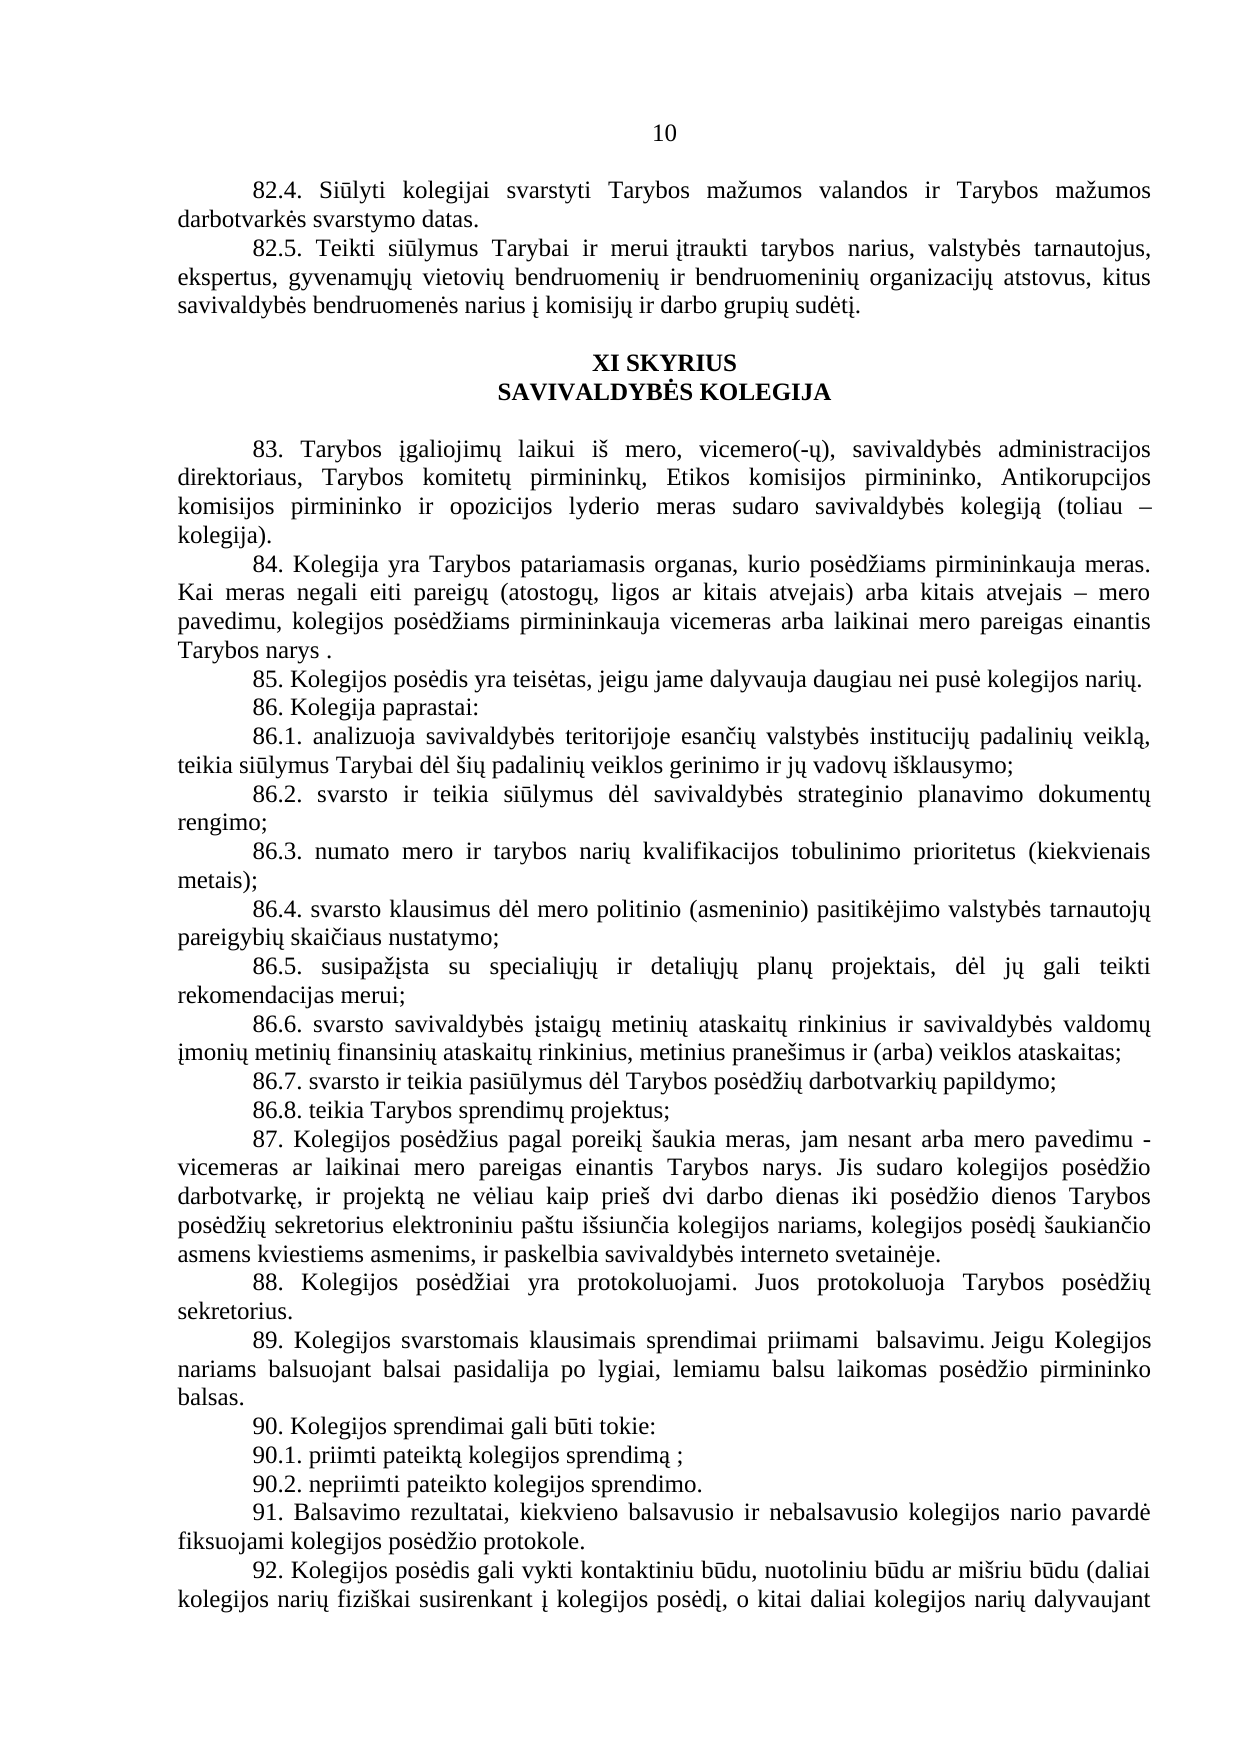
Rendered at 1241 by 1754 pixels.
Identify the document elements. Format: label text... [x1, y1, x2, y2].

text 89. Kolegijos svarstomais klausimais sprendimai priimami balsavimu. Jeigu Kolegijos nariams balsuojant balsai pasidalija po lygiai, lemiamu balsu laikomas posėdžio pirmininko balsas. [177, 1325, 1152, 1411]
text 82.5. Teikti siūlymus Tarybai ir merui įtraukti tarybos narius, valstybės tarnautojus, ekspertus, gyvenamųjų vietovių bendruomenių ir bendruomeninių organizacijų atstovus, kitus savivaldybės bendruomenės narius į komisijų ir darbo grupių sudėtį. [177, 233, 1152, 319]
text SAVIVALDYBĖS KOLEGIJA [177, 377, 1152, 406]
text 91. Balsavimo rezultatai, kiekvieno balsavusio ir nebalsavusio kolegijos nario pavardė fiksuojami kolegijos posėdžio protokole. [177, 1497, 1152, 1555]
text 84. Kolegija yra Tarybos patariamasis organas, kurio posėdžiams pirmininkauja meras. Kai meras negali eiti pareigų (atostogų, ligos ar kitais atvejais) arba kitais atvejais – mero pavedimu, kolegijos posėdžiams pirmininkauja vicemeras arba laikinai mero pareigas einantis Tarybos narys . [177, 549, 1152, 664]
text 87. Kolegijos posėdžius pagal poreikį šaukia meras, jam nesant arba mero pavedimu - vicemeras ar laikinai mero pareigas einantis Tarybos narys. Jis sudaro kolegijos posėdžio darbotvarkę, ir projektą ne vėliau kaip prieš dvi darbo dienas iki posėdžio dienos Tarybos posėdžių sekretorius elektroniniu paštu išsiunčia kolegijos nariams, kolegijos posėdį šaukiančio asmens kviestiems asmenims, ir paskelbia savivaldybės interneto svetainėje. [177, 1124, 1152, 1267]
text 86.1. analizuoja savivaldybės teritorijoje esančių valstybės institucijų padalinių veiklą, teikia siūlymus Tarybai dėl šių padalinių veiklos gerinimo ir jų vadovų išklausymo; [177, 721, 1152, 779]
text 85. Kolegijos posėdis yra teisėtas, jeigu jame dalyvauja daugiau nei pusė kolegijos narių. [177, 664, 1152, 692]
text 90. Kolegijos sprendimai gali būti tokie: [177, 1411, 1152, 1440]
text 86.7. svarsto ir teikia pasiūlymus dėl Tarybos posėdžių darbotvarkių papildymo; [177, 1066, 1152, 1095]
text 86.5. susipažįsta su specialiųjų ir detaliųjų planų projektais, dėl jų gali teikti rekomendacijas merui; [177, 951, 1152, 1009]
text 88. Kolegijos posėdžiai yra protokoluojami. Juos protokoluoja Tarybos posėdžių sekretorius. [177, 1267, 1152, 1325]
text 90.1. priimti pateiktą kolegijos sprendimą ; [177, 1440, 1152, 1469]
text 86.6. svarsto savivaldybės įstaigų metinių ataskaitų rinkinius ir savivaldybės valdomų įmonių metinių finansinių ataskaitų rinkinius, metinius pranešimus ir (arba) veiklos ataskaitas; [177, 1009, 1152, 1066]
text 92. Kolegijos posėdis gali vykti kontaktiniu būdu, nuotoliniu būdu ar mišriu būdu (daliai kolegijos narių fiziškai susirenkant į kolegijos posėdį, o kitai daliai kolegijos narių dalyvaujant [177, 1555, 1152, 1612]
text 90.2. nepriimti pateikto kolegijos sprendimo. [177, 1469, 1152, 1497]
text 86.2. svarsto ir teikia siūlymus dėl savivaldybės strateginio planavimo dokumentų rengimo; [177, 779, 1152, 836]
text 86. Kolegija paprastai: [177, 692, 1152, 721]
text 86.8. teikia Tarybos sprendimų projektus; [177, 1095, 1152, 1124]
text 83. Tarybos įgaliojimų laikui iš mero, vicemero(-ų), savivaldybės administracijos direktoriaus, Tarybos komitetų pirmininkų, Etikos komisijos pirmininko, Antikorupcijos komisijos pirmininko ir opozicijos lyderio meras sudaro savivaldybės kolegiją (toliau – kolegija). [177, 434, 1152, 549]
text 86.3. numato mero ir tarybos narių kvalifikacijos tobulinimo prioritetus (kiekvienais metais); [177, 836, 1152, 894]
text 86.4. svarsto klausimus dėl mero politinio (asmeninio) pasitikėjimo valstybės tarnautojų pareigybių skaičiaus nustatymo; [177, 894, 1152, 951]
text 82.4. Siūlyti kolegijai svarstyti Tarybos mažumos valandos ir Tarybos mažumos darbotvarkės svarstymo datas. [177, 176, 1152, 233]
text XI SKYRIUS [177, 348, 1152, 377]
